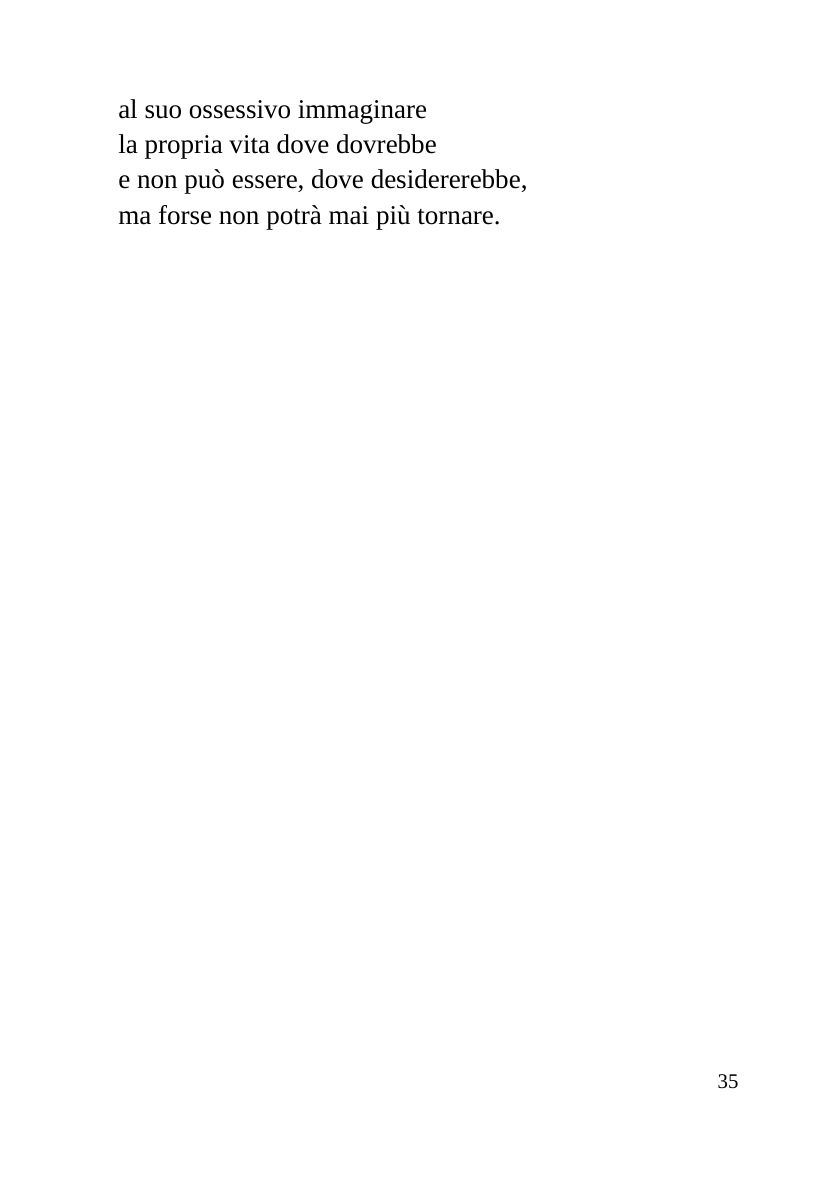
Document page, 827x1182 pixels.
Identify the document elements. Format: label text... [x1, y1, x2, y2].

text ma forse non potrà mai più tornare. [88, 195, 738, 230]
text la propria vita dove dovrebbe [88, 124, 738, 159]
text al suo ossessivo immaginare [88, 88, 738, 124]
text e non può essere, dove desidererebbe, [88, 159, 738, 195]
